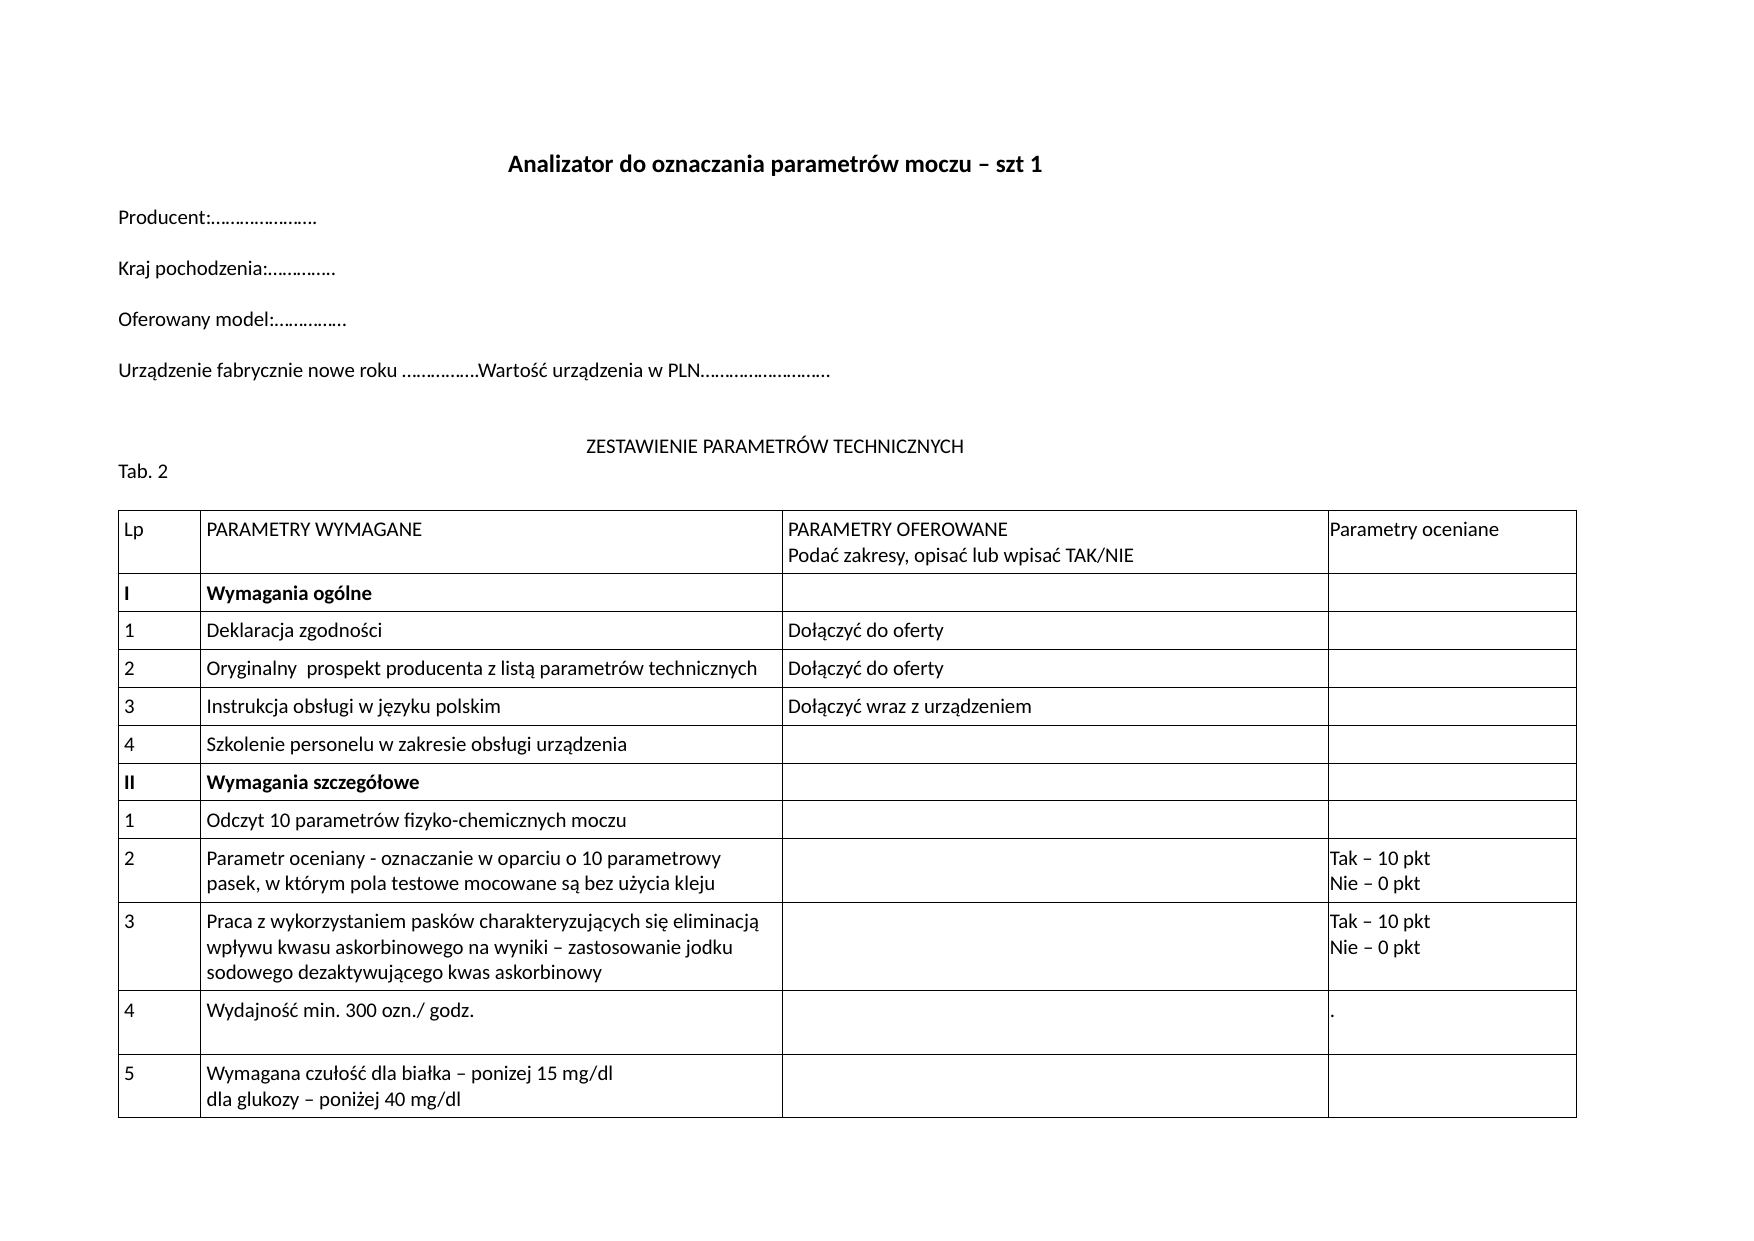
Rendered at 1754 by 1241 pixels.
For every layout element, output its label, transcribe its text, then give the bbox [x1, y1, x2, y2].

table_cell Odczyt 10 parametrów fizyko-chemicznych moczu [201, 801, 782, 838]
table_cell Deklaracja zgodności [201, 612, 782, 649]
table_cell 4 [119, 726, 200, 762]
table_cell Dołączyć wraz z urządzeniem [783, 688, 1328, 724]
table_cell [783, 903, 1328, 990]
table_cell [783, 839, 1328, 902]
table_cell 2 [119, 650, 200, 687]
table_cell [1329, 688, 1576, 724]
table_cell Wymagania szczegółowe [201, 764, 782, 800]
text Kraj pochodzenia:………….. [118, 255, 1432, 281]
table_cell Oryginalny prospekt producenta z listą parametrów technicznych [201, 650, 782, 687]
text Analizator do oznaczania parametrów moczu – szt 1 [118, 149, 1432, 179]
table_header Parametry oceniane [1329, 511, 1576, 573]
table_cell 2 [119, 839, 200, 902]
table_cell [1329, 801, 1576, 838]
table_cell [1329, 764, 1576, 800]
text Urządzenie fabrycznie nowe roku …………….Wartość urządzenia w PLN……………………… [118, 357, 1432, 382]
table_cell [1329, 574, 1576, 611]
table_cell [1329, 726, 1576, 762]
table_cell I [119, 574, 200, 611]
table_cell Tak – 10 pkt Nie – 0 pkt [1329, 839, 1576, 902]
table_cell [783, 764, 1328, 800]
table_cell [783, 991, 1328, 1054]
table_cell [783, 1055, 1328, 1117]
table_cell Wydajność min. 300 ozn./ godz. [201, 991, 782, 1054]
text Tab. 2 [118, 459, 1432, 484]
table_cell 1 [119, 612, 200, 649]
table_cell [783, 574, 1328, 611]
table_cell Wymagania ogólne [201, 574, 782, 611]
table_cell Dołączyć do oferty [783, 650, 1328, 687]
table_cell II [119, 764, 200, 800]
table_cell 5 [119, 1055, 200, 1117]
text ZESTAWIENIE PARAMETRÓW TECHNICZNYCH [118, 433, 1432, 459]
table_cell Praca z wykorzystaniem pasków charakteryzujących się eliminacją wpływu kwasu askorbinowego na wyniki – zastosowanie jodku sodowego dezaktywującego kwas askorbinowy [201, 903, 782, 990]
table_cell 3 [119, 688, 200, 724]
table_cell [1329, 612, 1576, 649]
text Producent:…………………. [118, 204, 1432, 230]
table_header PARAMETRY WYMAGANE [201, 511, 782, 573]
table_cell [1329, 650, 1576, 687]
table_cell . [1329, 991, 1576, 1054]
table_header PARAMETRY OFEROWANE Podać zakresy, opisać lub wpisać TAK/NIE [783, 511, 1328, 573]
table_cell Instrukcja obsługi w języku polskim [201, 688, 782, 724]
table_cell Parametr oceniany - oznaczanie w oparciu o 10 parametrowy pasek, w którym pola testowe mocowane są bez użycia kleju [201, 839, 782, 902]
table_cell Wymagana czułość dla białka – ponizej 15 mg/dl dla glukozy – poniżej 40 mg/dl [201, 1055, 782, 1117]
table_cell Tak – 10 pkt Nie – 0 pkt [1329, 903, 1576, 990]
table_cell [783, 726, 1328, 762]
table_cell Dołączyć do oferty [783, 612, 1328, 649]
table_cell 4 [119, 991, 200, 1054]
table_cell 1 [119, 801, 200, 838]
text Oferowany model:…………… [118, 306, 1432, 332]
table_cell [783, 801, 1328, 838]
table_cell [1329, 1055, 1576, 1117]
table_header Lp [119, 511, 200, 573]
table_cell 3 [119, 903, 200, 990]
table_cell Szkolenie personelu w zakresie obsługi urządzenia [201, 726, 782, 762]
